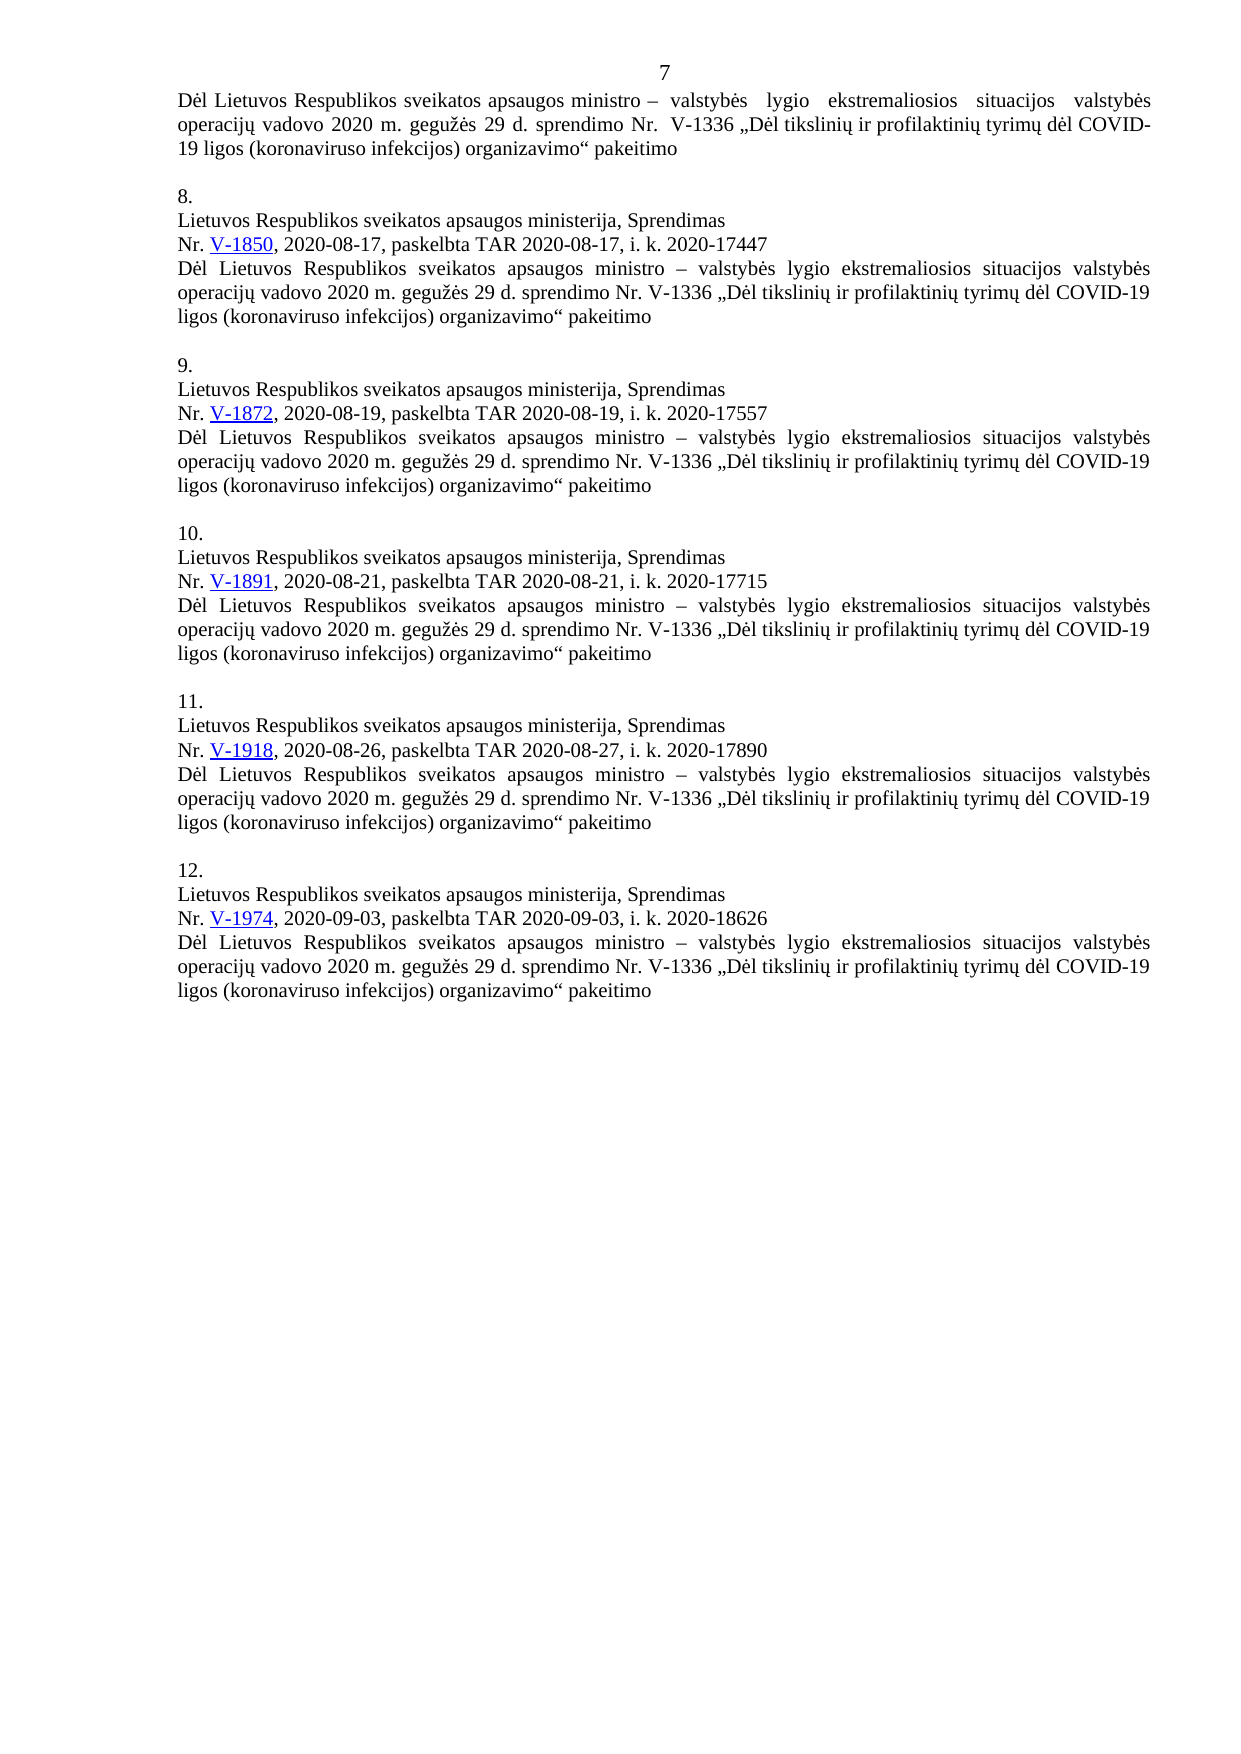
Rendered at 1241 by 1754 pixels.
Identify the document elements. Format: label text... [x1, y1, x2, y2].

text Lietuvos Respublikos sveikatos apsaugos ministerija, Sprendimas [177, 377, 1152, 401]
text Lietuvos Respublikos sveikatos apsaugos ministerija, Sprendimas [177, 208, 1152, 232]
text Lietuvos Respublikos sveikatos apsaugos ministerija, Sprendimas [177, 545, 1152, 569]
text Lietuvos Respublikos sveikatos apsaugos ministerija, Sprendimas [177, 713, 1152, 737]
text Nr. V-1974, 2020-09-03, paskelbta TAR 2020-09-03, i. k. 2020-18626 [177, 906, 1152, 930]
text Dėl Lietuvos Respublikos sveikatos apsaugos ministro – valstybės lygio ekstremaliosios situacijos valstybės operacijų vadovo 2020 m. gegužės 29 d. sprendimo Nr. V-1336 „Dėl tikslinių ir profilaktinių tyrimų dėl COVID-19 ligos (koronaviruso infekcijos) organizavimo“ pakeitimo [177, 88, 1152, 160]
text Lietuvos Respublikos sveikatos apsaugos ministerija, Sprendimas [177, 882, 1152, 906]
text Dėl Lietuvos Respublikos sveikatos apsaugos ministro – valstybės lygio ekstremaliosios situacijos valstybės operacijų vadovo 2020 m. gegužės 29 d. sprendimo Nr. V-1336 „Dėl tikslinių ir profilaktinių tyrimų dėl COVID-19 ligos (koronaviruso infekcijos) organizavimo“ pakeitimo [177, 930, 1152, 1002]
text Dėl Lietuvos Respublikos sveikatos apsaugos ministro – valstybės lygio ekstremaliosios situacijos valstybės operacijų vadovo 2020 m. gegužės 29 d. sprendimo Nr. V-1336 „Dėl tikslinių ir profilaktinių tyrimų dėl COVID-19 ligos (koronaviruso infekcijos) organizavimo“ pakeitimo [177, 425, 1152, 497]
text 11. [177, 689, 1152, 713]
text 10. [177, 521, 1152, 545]
text Nr. V-1918, 2020-08-26, paskelbta TAR 2020-08-27, i. k. 2020-17890 [177, 737, 1152, 762]
text Nr. V-1850, 2020-08-17, paskelbta TAR 2020-08-17, i. k. 2020-17447 [177, 232, 1152, 256]
text 12. [177, 858, 1152, 882]
text Nr. V-1872, 2020-08-19, paskelbta TAR 2020-08-19, i. k. 2020-17557 [177, 401, 1152, 425]
text Dėl Lietuvos Respublikos sveikatos apsaugos ministro – valstybės lygio ekstremaliosios situacijos valstybės operacijų vadovo 2020 m. gegužės 29 d. sprendimo Nr. V-1336 „Dėl tikslinių ir profilaktinių tyrimų dėl COVID-19 ligos (koronaviruso infekcijos) organizavimo“ pakeitimo [177, 256, 1152, 328]
text Dėl Lietuvos Respublikos sveikatos apsaugos ministro – valstybės lygio ekstremaliosios situacijos valstybės operacijų vadovo 2020 m. gegužės 29 d. sprendimo Nr. V-1336 „Dėl tikslinių ir profilaktinių tyrimų dėl COVID-19 ligos (koronaviruso infekcijos) organizavimo“ pakeitimo [177, 762, 1152, 834]
text Nr. V-1891, 2020-08-21, paskelbta TAR 2020-08-21, i. k. 2020-17715 [177, 569, 1152, 593]
text Dėl Lietuvos Respublikos sveikatos apsaugos ministro – valstybės lygio ekstremaliosios situacijos valstybės operacijų vadovo 2020 m. gegužės 29 d. sprendimo Nr. V-1336 „Dėl tikslinių ir profilaktinių tyrimų dėl COVID-19 ligos (koronaviruso infekcijos) organizavimo“ pakeitimo [177, 593, 1152, 665]
text 8. [177, 184, 1152, 208]
text 9. [177, 352, 1152, 377]
